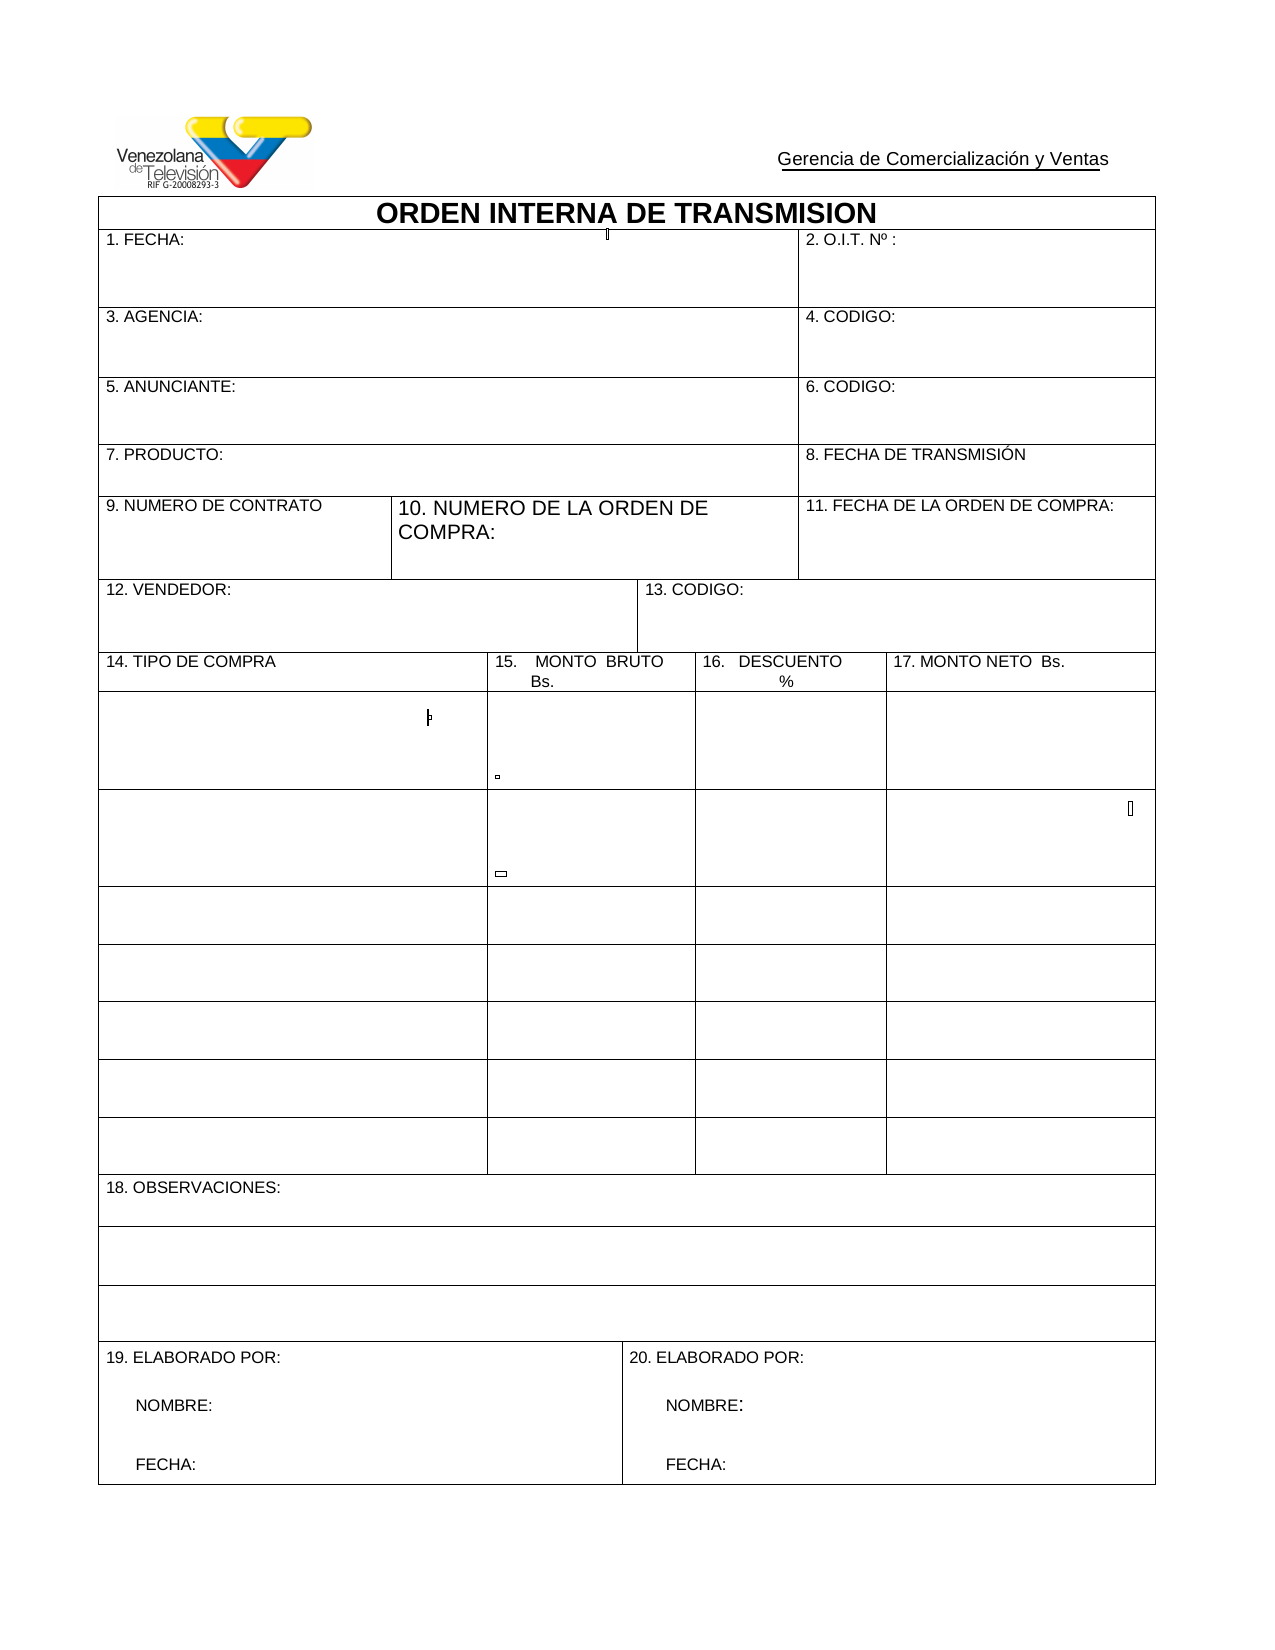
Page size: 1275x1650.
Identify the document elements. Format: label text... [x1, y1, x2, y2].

table_cell [696, 1118, 886, 1174]
table_cell 17. MONTO NETO Bs. [887, 653, 1155, 691]
table_cell [887, 1002, 1155, 1059]
table_cell 5. ANUNCIANTE: [99, 378, 798, 444]
table_cell 13. CODIGO: [638, 580, 1155, 652]
table_cell 2. O.I.T. Nº : [799, 230, 1155, 307]
table_cell 20. ELABORADO POR: NOMBRE: FECHA: [623, 1342, 1155, 1484]
table_cell [696, 790, 886, 886]
table_header [99, 148, 1155, 196]
table_cell [696, 945, 886, 1001]
table_cell [887, 790, 1155, 886]
table_cell 12. VENDEDOR: [99, 580, 637, 652]
table_cell [488, 1118, 695, 1174]
table_cell [99, 1060, 487, 1117]
table_cell 18. OBSERVACIONES: [99, 1175, 1155, 1226]
table_cell 10. NUMERO DE LA ORDEN DE COMPRA: [392, 497, 798, 579]
table_cell [99, 887, 487, 943]
table_cell [99, 1002, 487, 1059]
table_cell 1. FECHA: [99, 230, 798, 307]
table_cell [696, 1002, 886, 1059]
table_cell [696, 1060, 886, 1117]
table_cell [488, 790, 695, 886]
table_cell [99, 692, 487, 789]
table_cell [887, 1118, 1155, 1174]
table_cell 8. FECHA DE TRANSMISIÓN [799, 445, 1155, 496]
table_cell [488, 692, 695, 789]
table_cell [488, 1060, 695, 1117]
table_cell [696, 887, 886, 943]
table_cell [99, 790, 487, 886]
table_cell 19. ELABORADO POR: NOMBRE: FECHA: [99, 1342, 622, 1484]
table_cell 15. MONTO BRUTO Bs. [488, 653, 695, 691]
table_cell 7. PRODUCTO: [99, 445, 798, 496]
table_cell 16. DESCUENTO % [696, 653, 886, 691]
table_cell [488, 945, 695, 1001]
table_cell [887, 692, 1155, 789]
table_cell [887, 887, 1155, 943]
table_cell [99, 1118, 487, 1174]
table_cell [887, 1060, 1155, 1117]
picture [115, 115, 313, 190]
table_cell 6. CODIGO: [799, 378, 1155, 444]
table_cell [696, 692, 886, 789]
table_cell 14. TIPO DE COMPRA [99, 653, 487, 691]
table_cell [488, 1002, 695, 1059]
table_cell 9. NUMERO DE CONTRATO [99, 497, 391, 579]
table_cell 3. AGENCIA: [99, 308, 798, 377]
table_cell ORDEN INTERNA DE TRANSMISION [99, 197, 1155, 229]
table_cell 11. FECHA DE LA ORDEN DE COMPRA: [799, 497, 1155, 579]
table_cell 4. CODIGO: [799, 308, 1155, 377]
table_cell [99, 1227, 1155, 1285]
table_cell [99, 1286, 1155, 1341]
table_cell [99, 945, 487, 1001]
table_cell [887, 945, 1155, 1001]
table_cell [488, 887, 695, 943]
